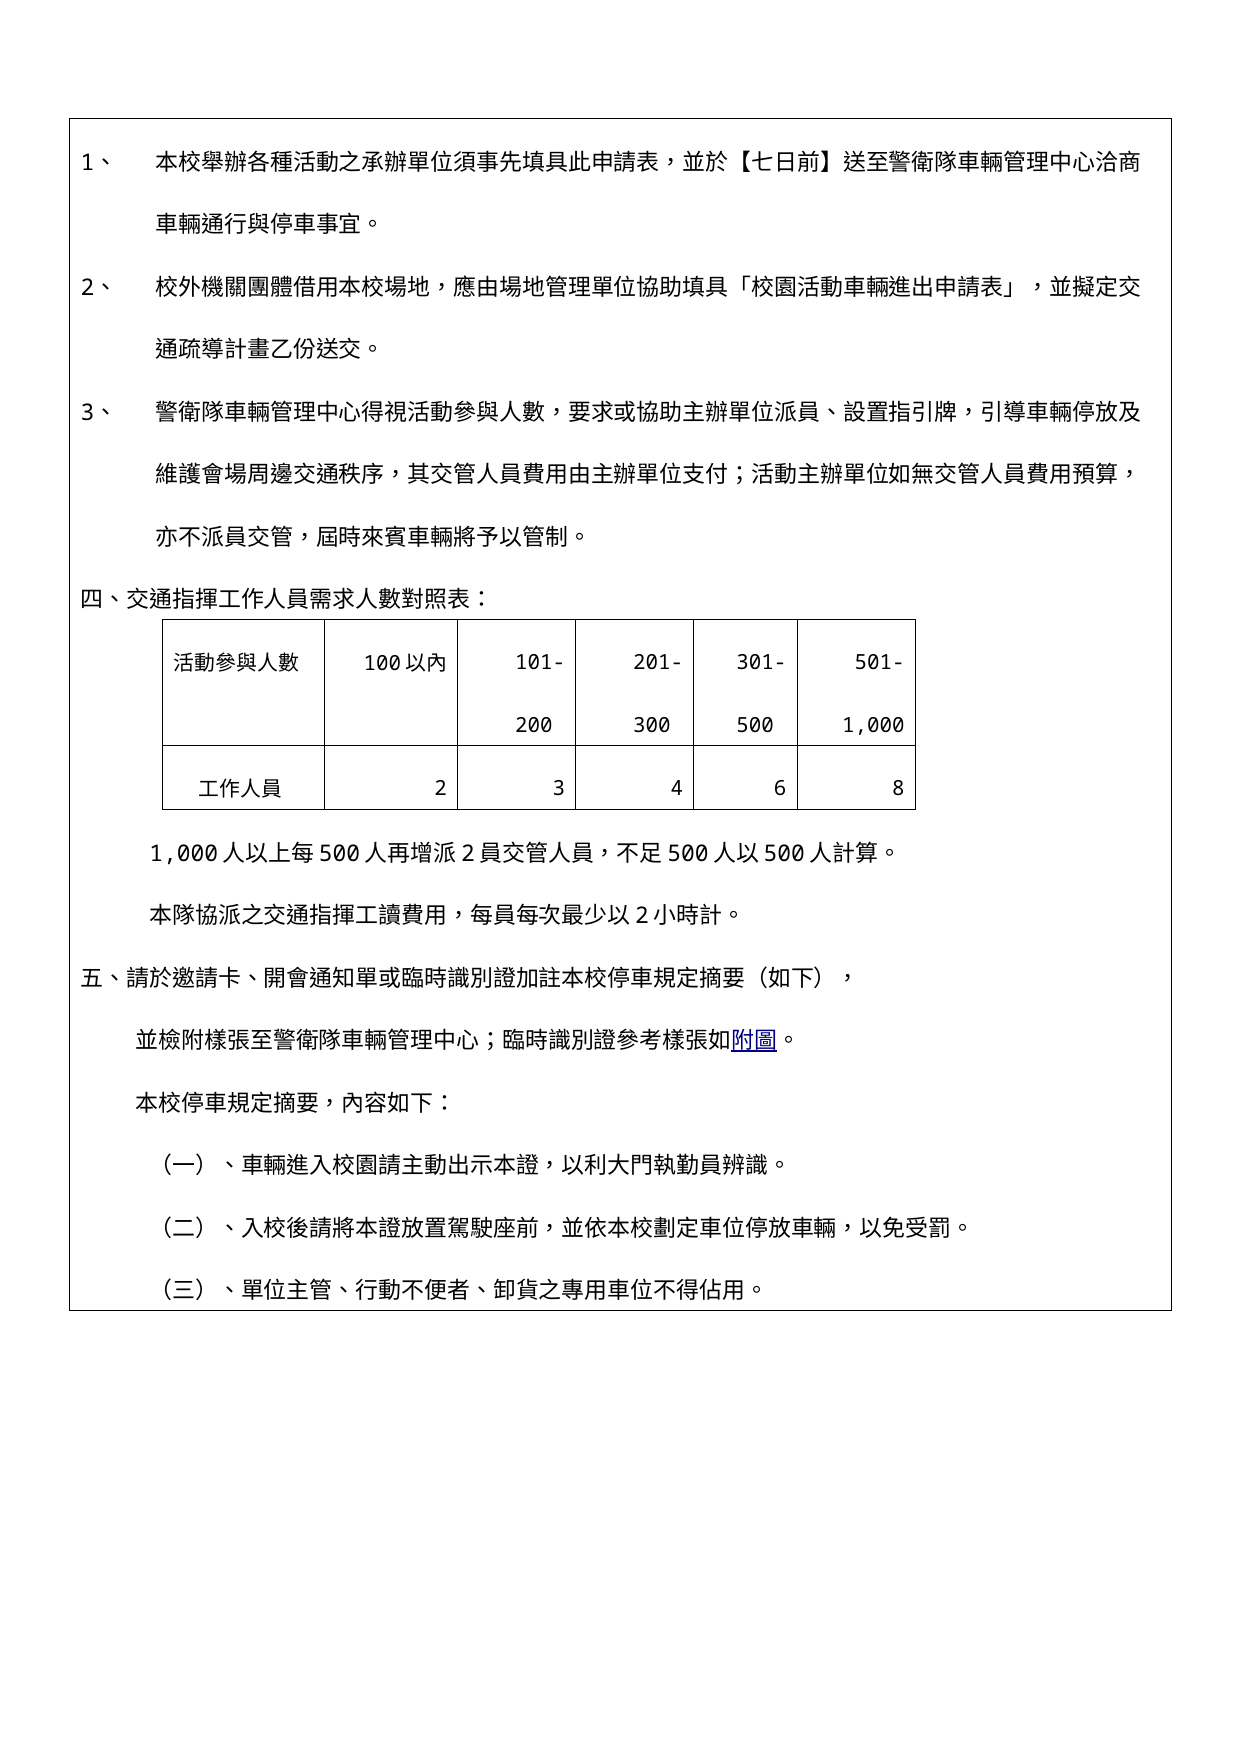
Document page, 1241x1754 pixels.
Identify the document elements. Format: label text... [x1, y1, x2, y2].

table_cell 3 [458, 746, 575, 808]
table_header 201-300 [576, 620, 693, 745]
table_cell 6 [694, 746, 797, 808]
table_header 301-500 [694, 620, 797, 745]
table_header 101-200 [458, 620, 575, 745]
table_header 活動參與人數 [163, 620, 324, 745]
table_cell 工作人員 [163, 746, 324, 808]
table_cell 2 [325, 746, 457, 808]
table_header 501-1,000 [798, 620, 915, 745]
table_header 100以內 [325, 620, 457, 745]
table_cell 本校舉辦各種活動之承辦單位須事先填具此申請表，並於【七日前】送至警衛隊車輛管理中心洽商車輛通行與停車事宜。 校外機關團體借用本校場地，應由場地管理單位協助填具「校園活動車輛進出申請表」，並擬定交通疏導計畫乙份送交。 警衛隊車輛管理中心得視活動參與人數，要求或協助主辦單位派員、設置指引牌，引導車輛停放及維護會場周邊交通秩序，其交管人員費用由主辦單位支付；活動主辦單位如無交管人員費用預算，亦不派員交管，屆時來賓車輛將予以管制。 四、交通指揮工作人員需求人數對照表： 1,000人以上每500人再增派2員交管人員，不足500人以500人計算。 本隊協派之交通指揮工讀費用，每員每次最少以2小時計。 五、請於邀請卡、開會通知單或臨時識別證加註本校停車規定摘要（如下）， 並檢附樣張至警衛隊車輛管理中心；臨時識別證參考樣張如附圖。 本校停車規定摘要，內容如下： （一）、車輛進入校園請主動出示本證，以利大門執勤員辨識。 （二）、入校後請將本證放置駕駛座前，並依本校劃定車位停放車輛，以免受罰。 （三）、單位主管、行動不便者、卸貨之專用車位不得佔用。 [70, 119, 1171, 1309]
table_cell 8 [798, 746, 915, 808]
table_cell 4 [576, 746, 693, 808]
